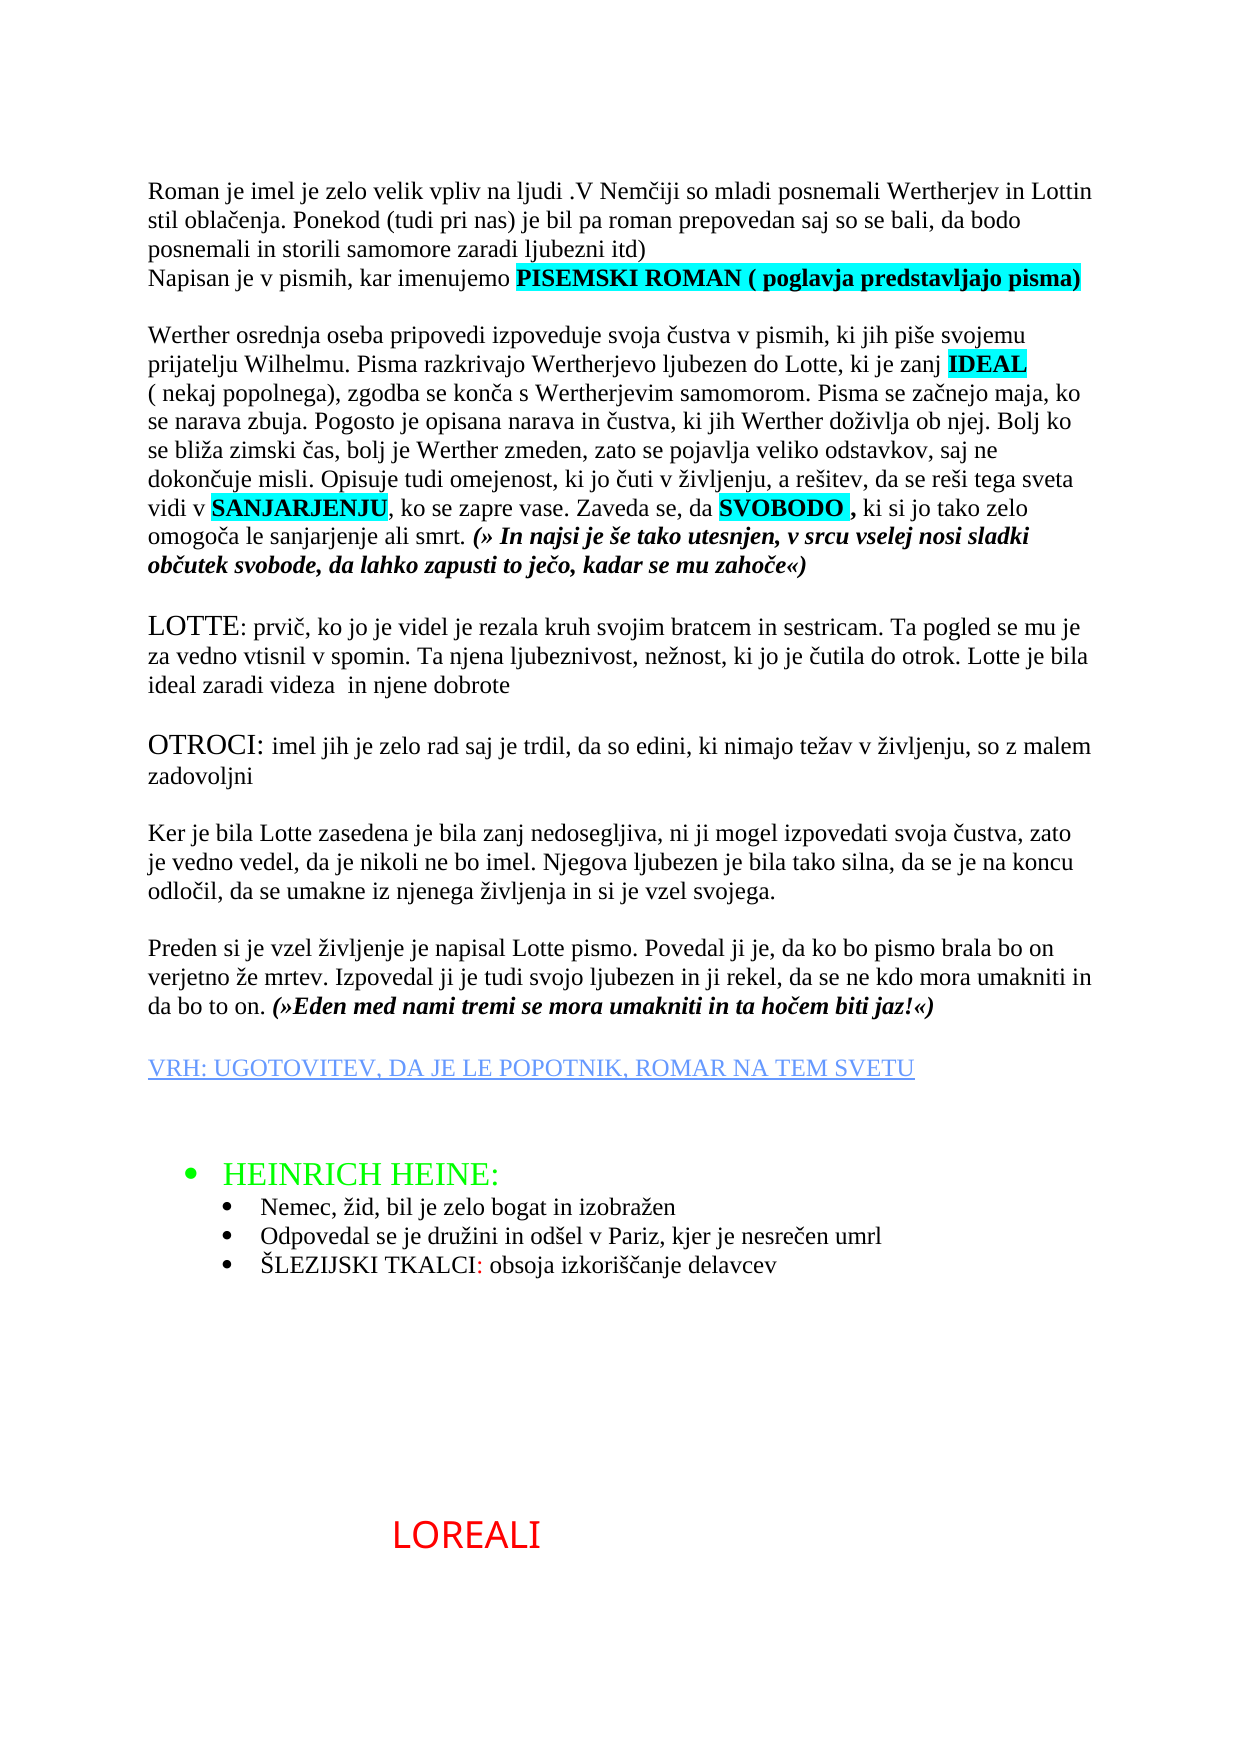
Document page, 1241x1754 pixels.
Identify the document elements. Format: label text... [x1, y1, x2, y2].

text OTROCI: imel jih je zelo rad saj je trdil, da so edini, ki nimajo težav v življenju, so z malem zadovoljni [148, 727, 1093, 790]
list Nemec, žid, bil je zelo bogat in izobražen [223, 1192, 1093, 1221]
list ŠLEZIJSKI TKALCI: obsoja izkoriščanje delavcev [223, 1250, 1093, 1278]
text ( nekaj popolnega), zgodba se konča s Wertherjevim samomorom. Pisma se začnejo maja, ko se narava zbuja. Pogosto je opisana narava in čustva, ki jih Werther doživlja ob njej. Bolj ko se bliža zimski čas, bolj je Werther zmeden, zato se pojavlja veliko odstavkov, saj ne dokončuje misli. Opisuje tudi omejenost, ki jo čuti v življenju, a rešitev, da se reši tega sveta vidi v SANJARJENJU, ko se zapre vase. Zaveda se, da SVOBODO , ki si jo tako zelo omogoča le sanjarjenje ali smrt. (» In najsi je še tako utesnjen, v srcu vselej nosi sladki občutek svobode, da lahko zapusti to ječo, kadar se mu zahoče«) [148, 378, 1093, 579]
list HEINRICH HEINE: [185, 1154, 1093, 1192]
text LOTTE: prvič, ko jo je videl je rezala kruh svojim bratcem in sestricam. Ta pogled se mu je za vedno vtisnil v spomin. Ta njena ljubeznivost, nežnost, ki jo je čutila do otrok. Lotte je bila ideal zaradi videza in njene dobrote [148, 608, 1093, 699]
text VRH: UGOTOVITEV, DA JE LE POPOTNIK, ROMAR NA TEM SVETU [148, 1053, 1093, 1082]
text Napisan je v pismih, kar imenujemo PISEMSKI ROMAN ( poglavja predstavljajo pisma) [148, 263, 1093, 291]
text Roman je imel je zelo velik vpliv na ljudi .V Nemčiji so mladi posnemali Wertherjev in Lottin stil oblačenja. Ponekod (tudi pri nas) je bil pa roman prepovedan saj so se bali, da bodo posnemali in storili samomore zaradi ljubezni itd) [148, 176, 1093, 263]
text Preden si je vzel življenje je napisal Lotte pismo. Povedal ji je, da ko bo pismo brala bo on verjetno že mrtev. Izpovedal ji je tudi svojo ljubezen in ji rekel, da se ne kdo mora umakniti in da bo to on. (»Eden med nami tremi se mora umakniti in ta hočem biti jaz!«) [148, 933, 1093, 1020]
text Werther osrednja oseba pripovedi izpoveduje svoja čustva v pismih, ki jih piše svojemu prijatelju Wilhelmu. Pisma razkrivajo Wertherjevo ljubezen do Lotte, ki je zanj IDEAL [148, 320, 1093, 378]
text LOREALI [223, 1508, 1093, 1559]
list Odpovedal se je družini in odšel v Pariz, kjer je nesrečen umrl [223, 1221, 1093, 1250]
text Ker je bila Lotte zasedena je bila zanj nedosegljiva, ni ji mogel izpovedati svoja čustva, zato je vedno vedel, da je nikoli ne bo imel. Njegova ljubezen je bila tako silna, da se je na koncu odločil, da se umakne iz njenega življenja in si je vzel svojega. [148, 818, 1093, 905]
